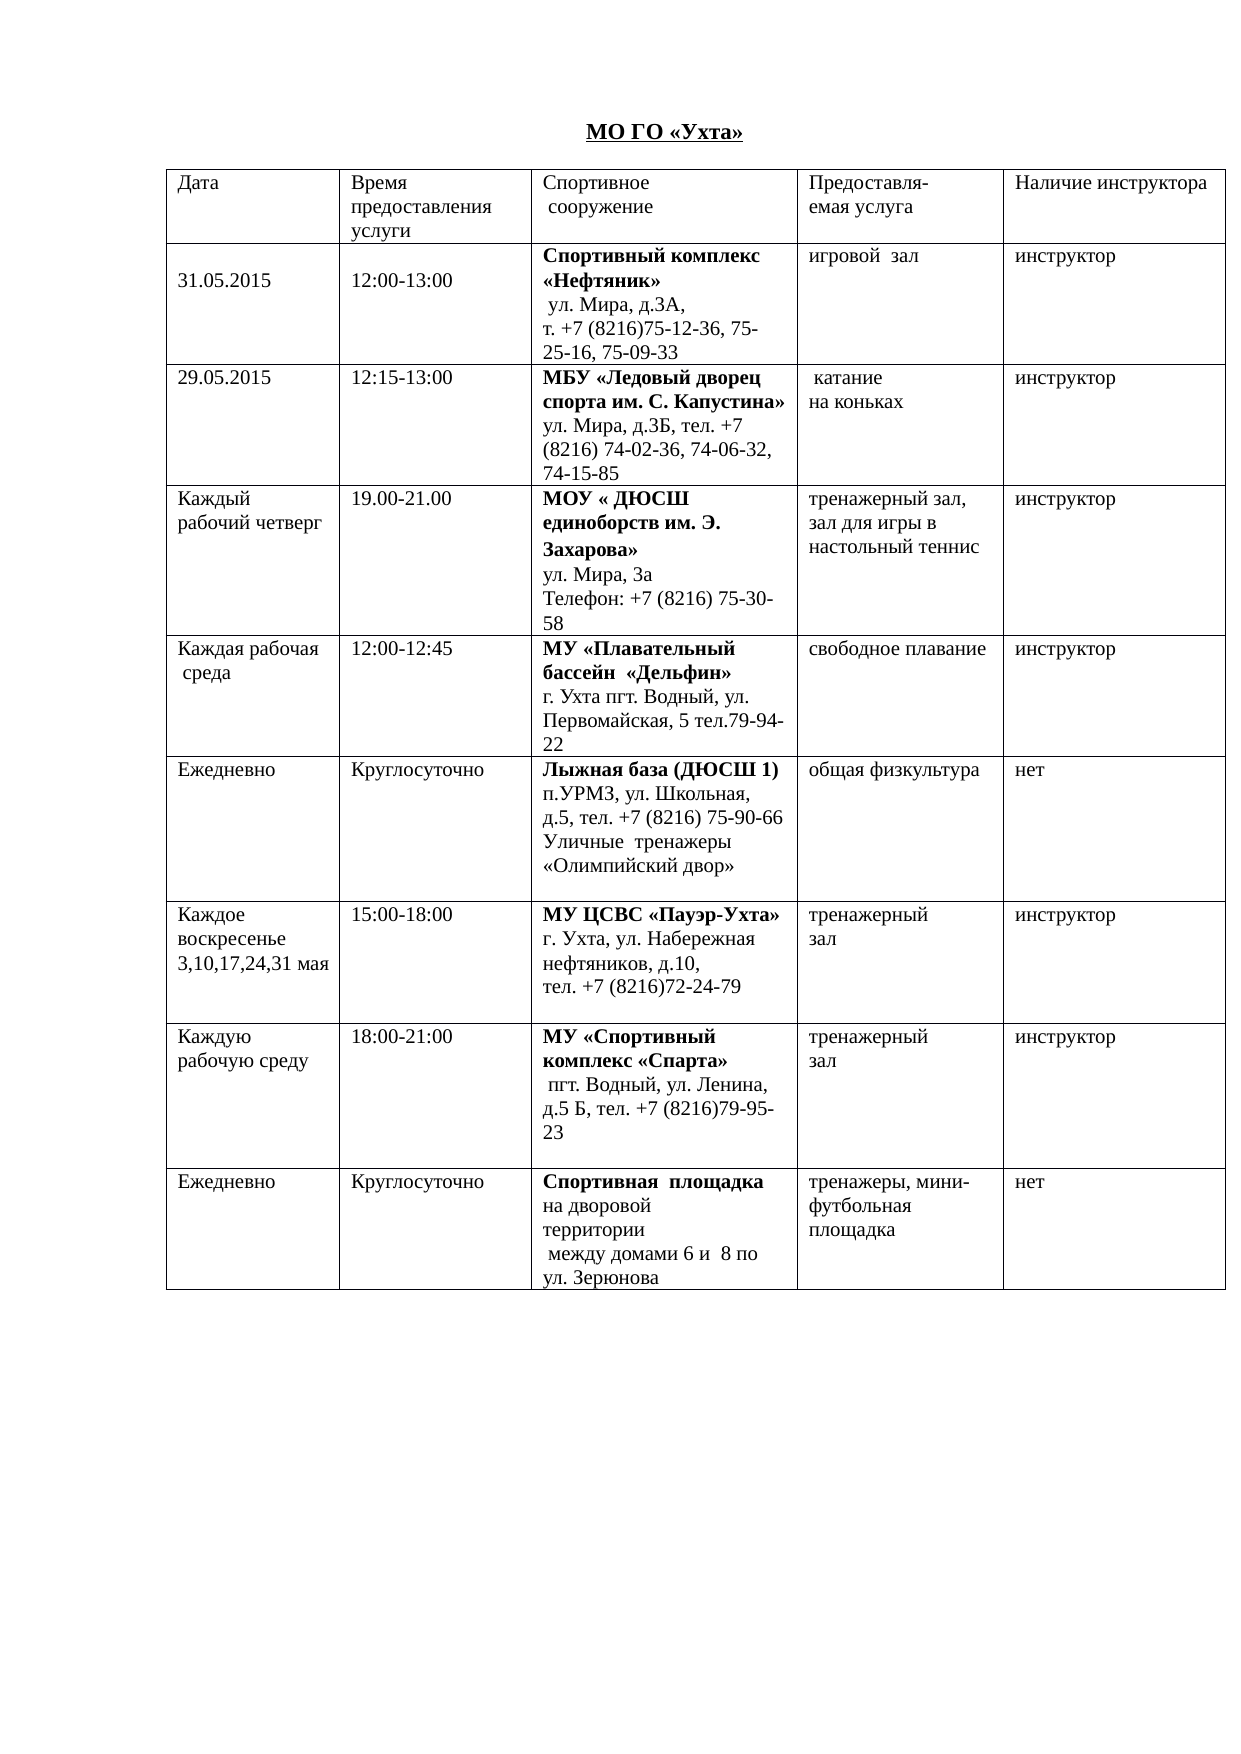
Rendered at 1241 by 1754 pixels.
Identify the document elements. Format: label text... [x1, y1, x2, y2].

table_cell 19.00-21.00 [340, 486, 531, 634]
table_cell инструктор [1004, 636, 1225, 756]
table_header Дата [167, 170, 339, 242]
table_cell 12:15-13:00 [340, 365, 531, 485]
table_cell инструктор [1004, 1024, 1225, 1168]
table_cell 15:00-18:00 [340, 902, 531, 1023]
table_cell 12:00-13:00 [340, 244, 531, 364]
table_cell нет [1004, 757, 1225, 901]
table_cell МУ «Спортивный комплекс «Спарта» пгт. Водный, ул. Ленина, д.5 Б, тел. +7 (8216)79-95-23 [532, 1024, 797, 1168]
table_cell тренажеры, мини-футбольная площадка [798, 1169, 1003, 1289]
table_cell Круглосуточно [340, 1169, 531, 1289]
table_cell МОУ « ДЮСШ единоборств им. Э. Захарова» ул. Мира, 3а Телефон: +7 (8216) 75-30-58 [532, 486, 797, 634]
table_cell нет [1004, 1169, 1225, 1289]
table_header Спортивное сооружение [532, 170, 797, 242]
table_cell тренажерный зал [798, 1024, 1003, 1168]
table_cell игровой зал [798, 244, 1003, 364]
table_cell инструктор [1004, 902, 1225, 1023]
table_cell свободное плавание [798, 636, 1003, 756]
table_cell инструктор [1004, 365, 1225, 485]
table_cell инструктор [1004, 244, 1225, 364]
table_cell МУ ЦСВС «Пауэр-Ухта» г. Ухта, ул. Набережная нефтяников, д.10, тел. +7 (8216)72-24-79 [532, 902, 797, 1023]
table_cell Спортивная площадка на дворовой территории между домами 6 и 8 по ул. Зерюнова [532, 1169, 797, 1289]
table_cell тренажерный зал, зал для игры в настольный теннис [798, 486, 1003, 634]
table_cell 29.05.2015 [167, 365, 339, 485]
table_cell 31.05.2015 [167, 244, 339, 364]
table_cell Каждую рабочую среду [167, 1024, 339, 1168]
table_header Предоставля- емая услуга [798, 170, 1003, 242]
text МО ГО «Ухта» [177, 118, 1152, 144]
table_cell 12:00-12:45 [340, 636, 531, 756]
table_cell 18:00-21:00 [340, 1024, 531, 1168]
table_cell Ежедневно [167, 757, 339, 901]
table_cell общая физкультура [798, 757, 1003, 901]
table_cell МУ «Плавательный бассейн «Дельфин» г. Ухта пгт. Водный, ул. Первомайская, 5 тел.79-94-22 [532, 636, 797, 756]
table_cell Спортивный комплекс «Нефтяник» ул. Мира, д.3А, т. +7 (8216)75-12-36, 75-25-16, 75-09-33 [532, 244, 797, 364]
table_cell Лыжная база (ДЮСШ 1) п.УРМЗ, ул. Школьная, д.5, тел. +7 (8216) 75-90-66 Уличные тренажеры «Олимпийский двор» [532, 757, 797, 901]
table_cell Каждая рабочая среда [167, 636, 339, 756]
table_cell инструктор [1004, 486, 1225, 634]
table_cell Каждый рабочий четверг [167, 486, 339, 634]
table_cell тренажерный зал [798, 902, 1003, 1023]
table_cell Круглосуточно [340, 757, 531, 901]
table_cell Ежедневно [167, 1169, 339, 1289]
table_cell Каждое воскресенье 3,10,17,24,31 мая [167, 902, 339, 1023]
table_header Наличие инструктора [1004, 170, 1225, 242]
table_cell катание на коньках [798, 365, 1003, 485]
table_cell МБУ «Ледовый дворец спорта им. С. Капустина» ул. Мира, д.3Б, тел. +7 (8216) 74-02-36, 74-06-32, 74-15-85 [532, 365, 797, 485]
table_header Время предоставления услуги [340, 170, 531, 242]
